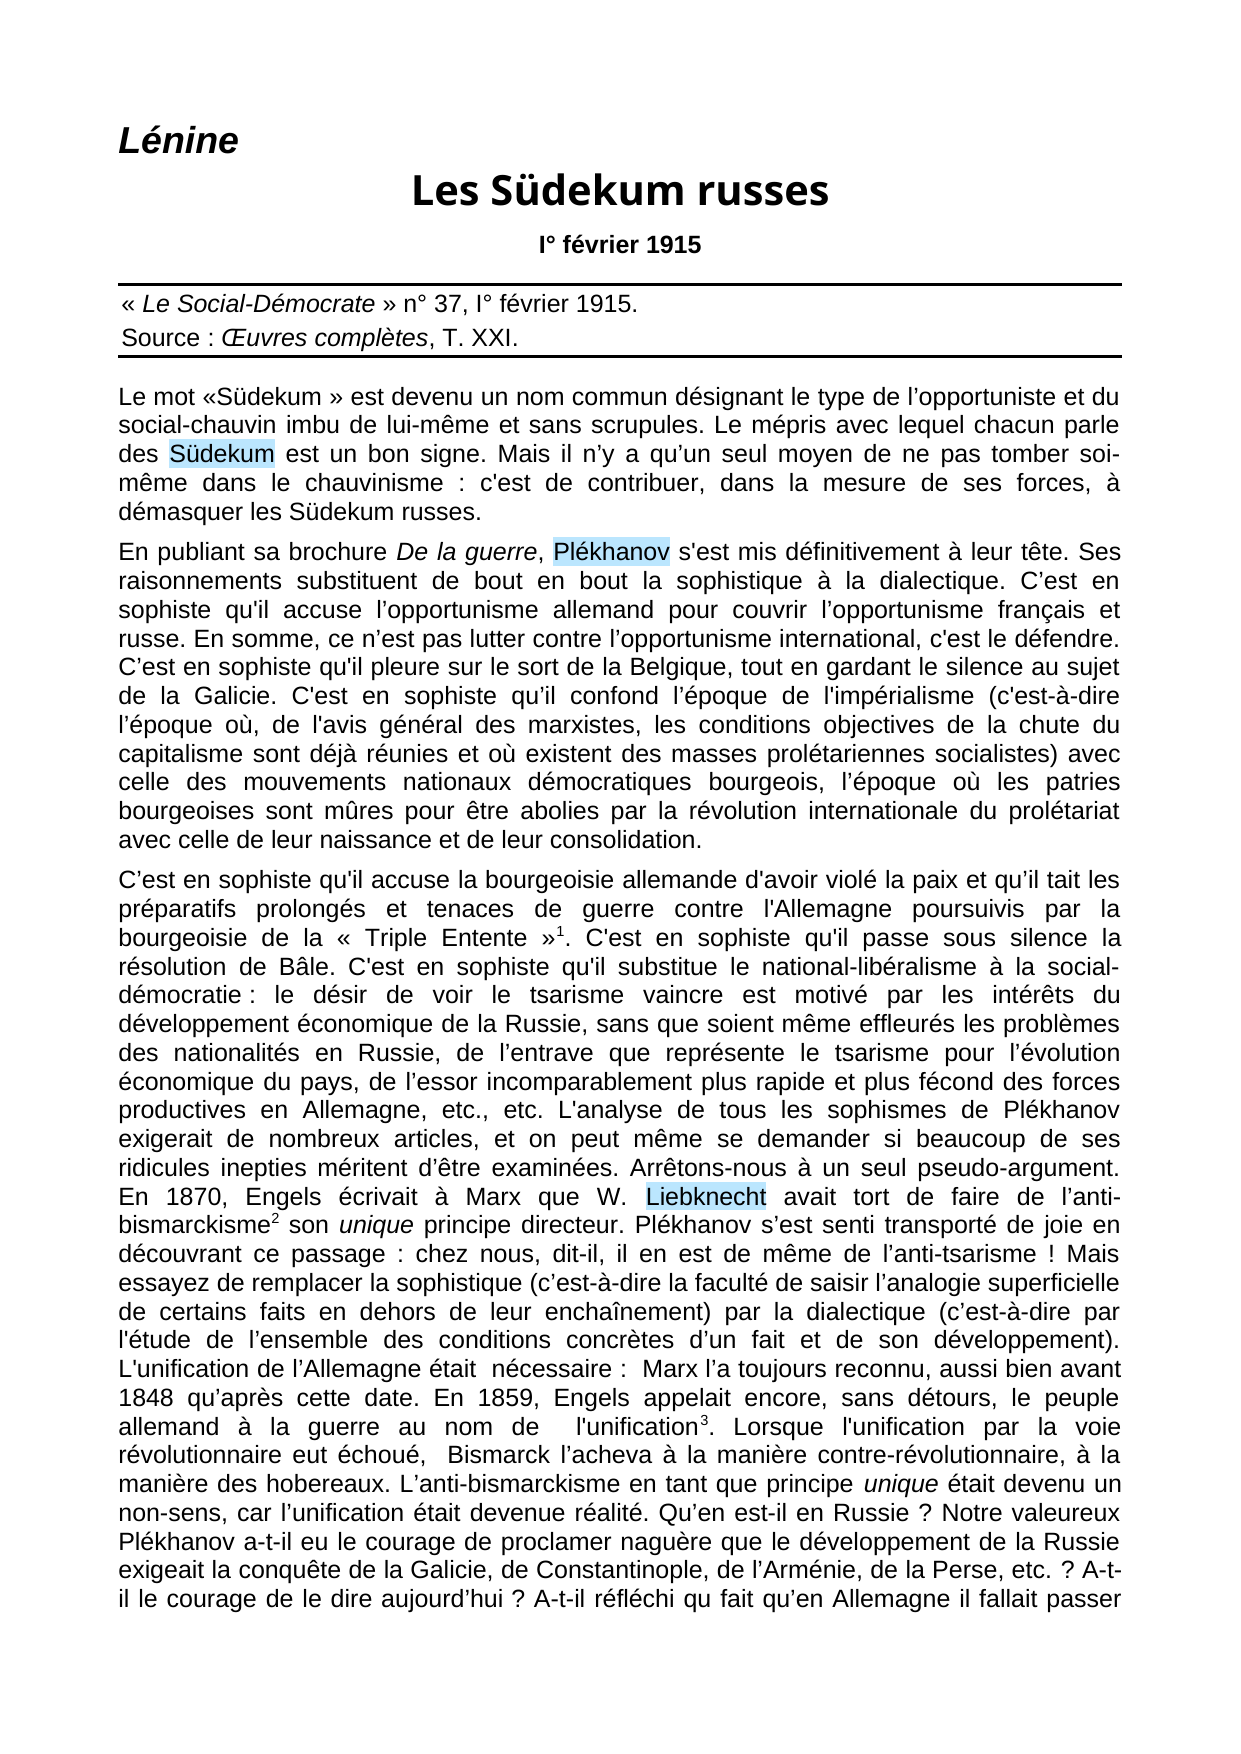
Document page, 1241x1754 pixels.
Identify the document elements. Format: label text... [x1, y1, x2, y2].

text I° février 1915 [118, 230, 1122, 259]
title Les Südekum russes [118, 161, 1122, 218]
text C’est en sophiste qu'il accuse la bourgeoisie allemande d'avoir violé la paix et qu’il tait les préparatifs prolongés et tenaces de guerre contre l'Allemagne poursuivis par la bourgeoisie de la « Triple Entente ». C'est en sophiste qu'il passe sous silence la résolution de Bâle. C'est en sophiste qu'il substitue le national-libéralisme à la social-démocratie : le désir de voir le tsarisme vaincre est motivé par les intérêts du développement économique de la Russie, sans que soient même effleurés les problèmes des nationalités en Russie, de l’entrave que représente le tsarisme pour l’évolution économique du pays, de l’essor incomparablement plus rapide et plus fécond des forces productives en Allemagne, etc., etc. L'analyse de tous les sophismes de Plékhanov exigerait de nombreux articles, et on peut même se demander si beaucoup de ses ridicules inepties méritent d’être examinées. Arrêtons-nous à un seul pseudo-argument. En 1870, Engels écrivait à Marx que W. Liebknecht avait tort de faire de l’anti-bismarckisme son unique principe directeur. Plékhanov s’est senti transporté de joie en découvrant ce passage : chez nous, dit-il, il en est de même de l’anti-tsarisme ! Mais essayez de remplacer la sophistique (c’est-à-dire la faculté de saisir l’analogie superficielle de certains faits en dehors de leur enchaînement) par la dialectique (c’est-à-dire par l'étude de l’ensemble des conditions concrètes d’un fait et de son développement). L'unification de l’Allemagne était nécessaire : Marx l’a toujours reconnu, aussi bien avant 1848 qu’après cette date. En 1859, Engels appelait encore, sans détours, le peuple allemand à la guerre au nom de l'unification. Lorsque l'unification par la voie révolutionnaire eut échoué, Bismarck l’acheva à la manière contre-révolutionnaire, à la manière des hobereaux. L’anti-bismarckisme en tant que principe unique était devenu un non-sens, car l’unification était devenue réalité. Qu’en est-il en Russie ? Notre valeureux Plékhanov a-t-il eu le courage de proclamer naguère que le développement de la Russie exigeait la conquête de la Galicie, de Constantinople, de l’Arménie, de la Perse, etc. ? A-t-il le courage de le dire aujourd’hui ? A-t-il réfléchi qu fait qu’en Allemagne il fallait passer [118, 865, 1122, 1613]
text Le mot «Südekum » est devenu un nom commun désignant le type de l’opportuniste et du social-chauvin imbu de lui-même et sans scrupules. Le mépris avec lequel chacun parle des Südekum est un bon signe. Mais il n’y a qu’un seul moyen de ne pas tomber soi-même dans le chauvinisme : c'est de contribuer, dans la mesure de ses forces, à démasquer les Südekum russes. [118, 382, 1122, 526]
subtitle Lénine [118, 118, 1122, 161]
text En publiant sa brochure De la guerre, Plékhanov s'est mis définitivement à leur tête. Ses raisonnements substituent de bout en bout la sophistique à la dialectique. C’est en sophiste qu'il accuse l’opportunisme allemand pour couvrir l’opportunisme français et russe. En somme, ce n’est pas lutter contre l’opportunisme international, c'est le défendre. C’est en sophiste qu'il pleure sur le sort de la Belgique, tout en gardant le silence au sujet de la Galicie. C'est en sophiste qu’il confond l’époque de l'impérialisme (c'est-à-dire l’époque où, de l'avis général des marxistes, les conditions objectives de la chute du capitalisme sont déjà réunies et où existent des masses prolétariennes socialistes) avec celle des mouvements nationaux démocratiques bourgeois, l’époque où les patries bourgeoises sont mûres pour être abolies par la révolution internationale du prolétariat avec celle de leur naissance et de leur consolidation. [118, 537, 1122, 853]
text Source : Œuvres complètes, T. XXI. [118, 320, 1122, 355]
text « Le Social-Démocrate » n° 37, I° février 1915. [118, 286, 1122, 320]
